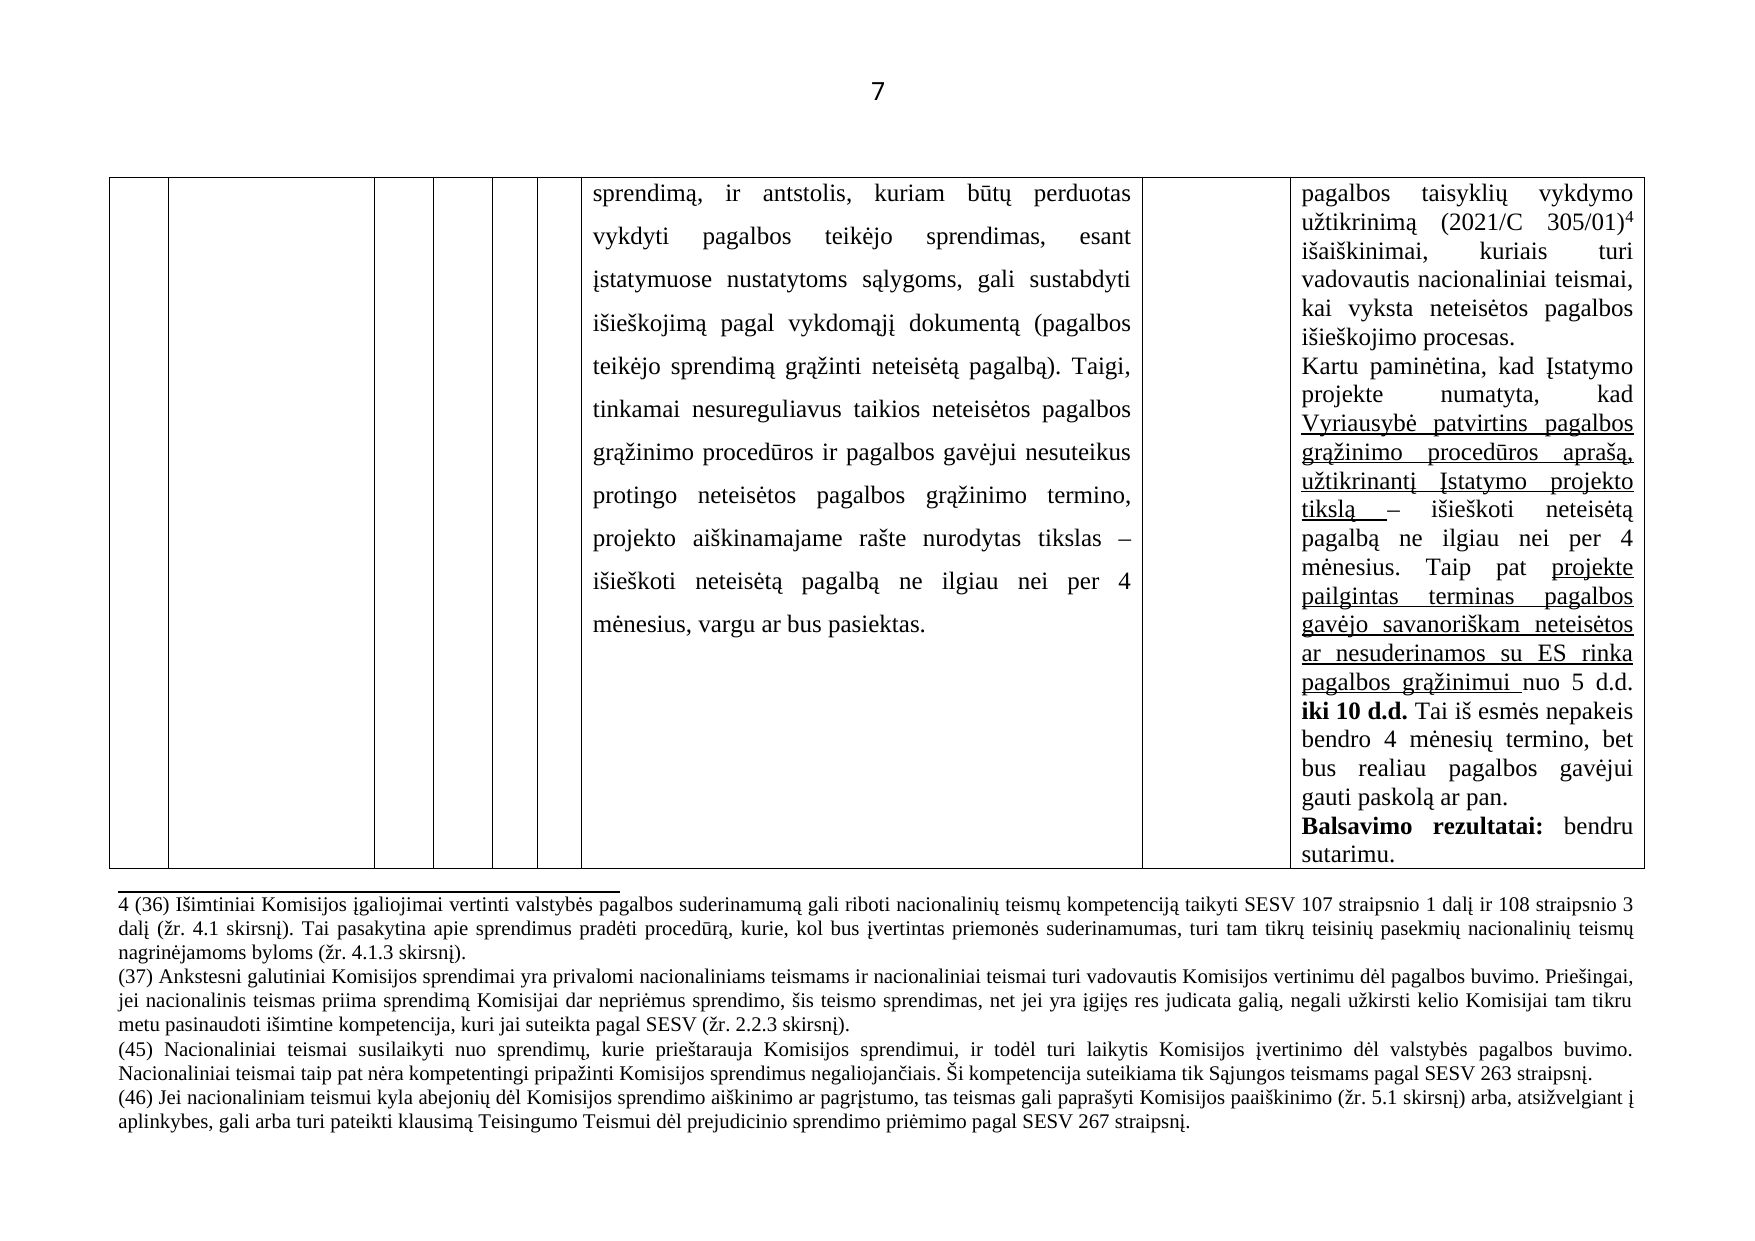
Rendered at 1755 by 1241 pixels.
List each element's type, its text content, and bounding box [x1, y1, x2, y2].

table_cell [493, 178, 537, 868]
table_cell Neteisėtos pagalbos išieškojimas, kaip nurodoma Komisijos pranešimo dėl neteisėtos ir nesuderinamos valstybės pagalbos susigrąžinimo (OL 2019 C 247, p. 1) 16 ir 26 punktuose, yra ne sankcija jos gavėjui, bet priemonė pašalinti konkurencijos iškraipymą. Pagal Europos Sąjungos valstybės pagalbos taisykles paramos gavėjas neįgyja teisėtų lūkesčių į jam išmokėtos paramos sumą, nors tik vėliau nustatoma, kad valstybės parama buvo suteikta neteisėtai ar yra nesuderinama su ES vidaus rinka. Jis (pagalbos gavėjas) privalo tokią sumą grąžinti, o valstybė privalo neteisėtą ir nesuderinamą su ES vidaus rinka pagalbą išsiieškoti. 2021 m. liepos 30 d. Europos Komisijos komunikate (2021/C 305/01) „Komisijos pranešimas apie nacionalinių teismų atliekamą valstybės pagalbos taisyklių užtikrinimą“ nurodyta, kad kartais neteisėtos pagalbos gavėjai bando reikalauti iš valstybės atlyginti žalą, kai jiems buvo liepta grąžinti pagalbą. Paprastai šie pagalbos gavėjai pateikia argumentus dėl įtariamo jų teisėtų lūkesčių pažeidimo. Nepaisant to, Teisingumo Teismas nusprendė, kad neteisėtai suteikta priemonė negalėjo sukelti teisėtų lūkesčių pagalbos gavėjui, o šis turėtų gebėti nustatyti, ar buvo laikomasi teisingos pagalbos suteikimo procedūros. Todėl jo teiginys turėtų būti atmestas. Įstatymo nuostatos papildytos nuoroda, kad neteisėtos ar nesuderinamos pagalbos gavėjas būtų iš anksto informuotas apie tai, kad tokią pagalbą gali būti reikalaujama sugrąžinti ir ji būtų išieškoma ne ginčo tvarka, jei vėliau išaiškėtų, kad buvo neteisėta ar nesuderinama su ES vidaus rinka. Atitinkamai ir ruošiamuose valstybės pagalbos priemonių projektuose turi būti nurodytas teisinis pagrindas, kuriuo remiantis (įskaitant ir numatytus reikalavimus) paruoštas pagalbos priemonės projektas, numatantis paramos teikimą. Paminėtini ir Europos Komisijos pranešimo dėl neteisėtos ir nesuderinamos valstybės pagalbos susigrąžinimo (2019/C 247/01) bei Komisijos pranešimo apie nacionalinių teismų atliekamą valstybės pagalbos taisyklių vykdymo užtikrinimą (2021/C 305/01) išaiškinimai, kuriais turi vadovautis nacionaliniai teismai, kai vyksta neteisėtos pagalbos išieškojimo procesas. Kartu paminėtina, kad Įstatymo projekte numatyta, kad Vyriausybė patvirtins pagalbos grąžinimo procedūros aprašą, užtikrinantį Įstatymo projekto tikslą – išieškoti neteisėtą pagalbą ne ilgiau nei per 4 mėnesius. Taip pat projekte pailgintas terminas pagalbos gavėjo savanoriškam neteisėtos ar nesuderinamos su ES rinka pagalbos grąžinimui nuo 5 d.d. iki 10 d.d. Tai iš esmės nepakeis bendro 4 mėnesių termino, bet bus realiau pagalbos gavėjui gauti paskolą ar pan. Balsavimo rezultatai: bendru sutarimu. [1291, 178, 1644, 868]
table_cell [1143, 178, 1290, 868]
table_cell sprendimą, ir antstolis, kuriam būtų perduotas vykdyti pagalbos teikėjo sprendimas, esant įstatymuose nustatytoms sąlygoms, gali sustabdyti išieškojimą pagal vykdomąjį dokumentą (pagalbos teikėjo sprendimą grąžinti neteisėtą pagalbą). Taigi, tinkamai nesureguliavus taikios neteisėtos pagalbos grąžinimo procedūros ir pagalbos gavėjui nesuteikus protingo neteisėtos pagalbos grąžinimo termino, projekto aiškinamajame rašte nurodytas tikslas – išieškoti neteisėtą pagalbą ne ilgiau nei per 4 mėnesius, vargu ar bus pasiektas. [582, 178, 1142, 868]
table_cell [110, 178, 168, 868]
table_cell [169, 178, 374, 868]
table_cell [434, 178, 492, 868]
table_cell [375, 178, 433, 868]
table_cell [538, 178, 581, 868]
